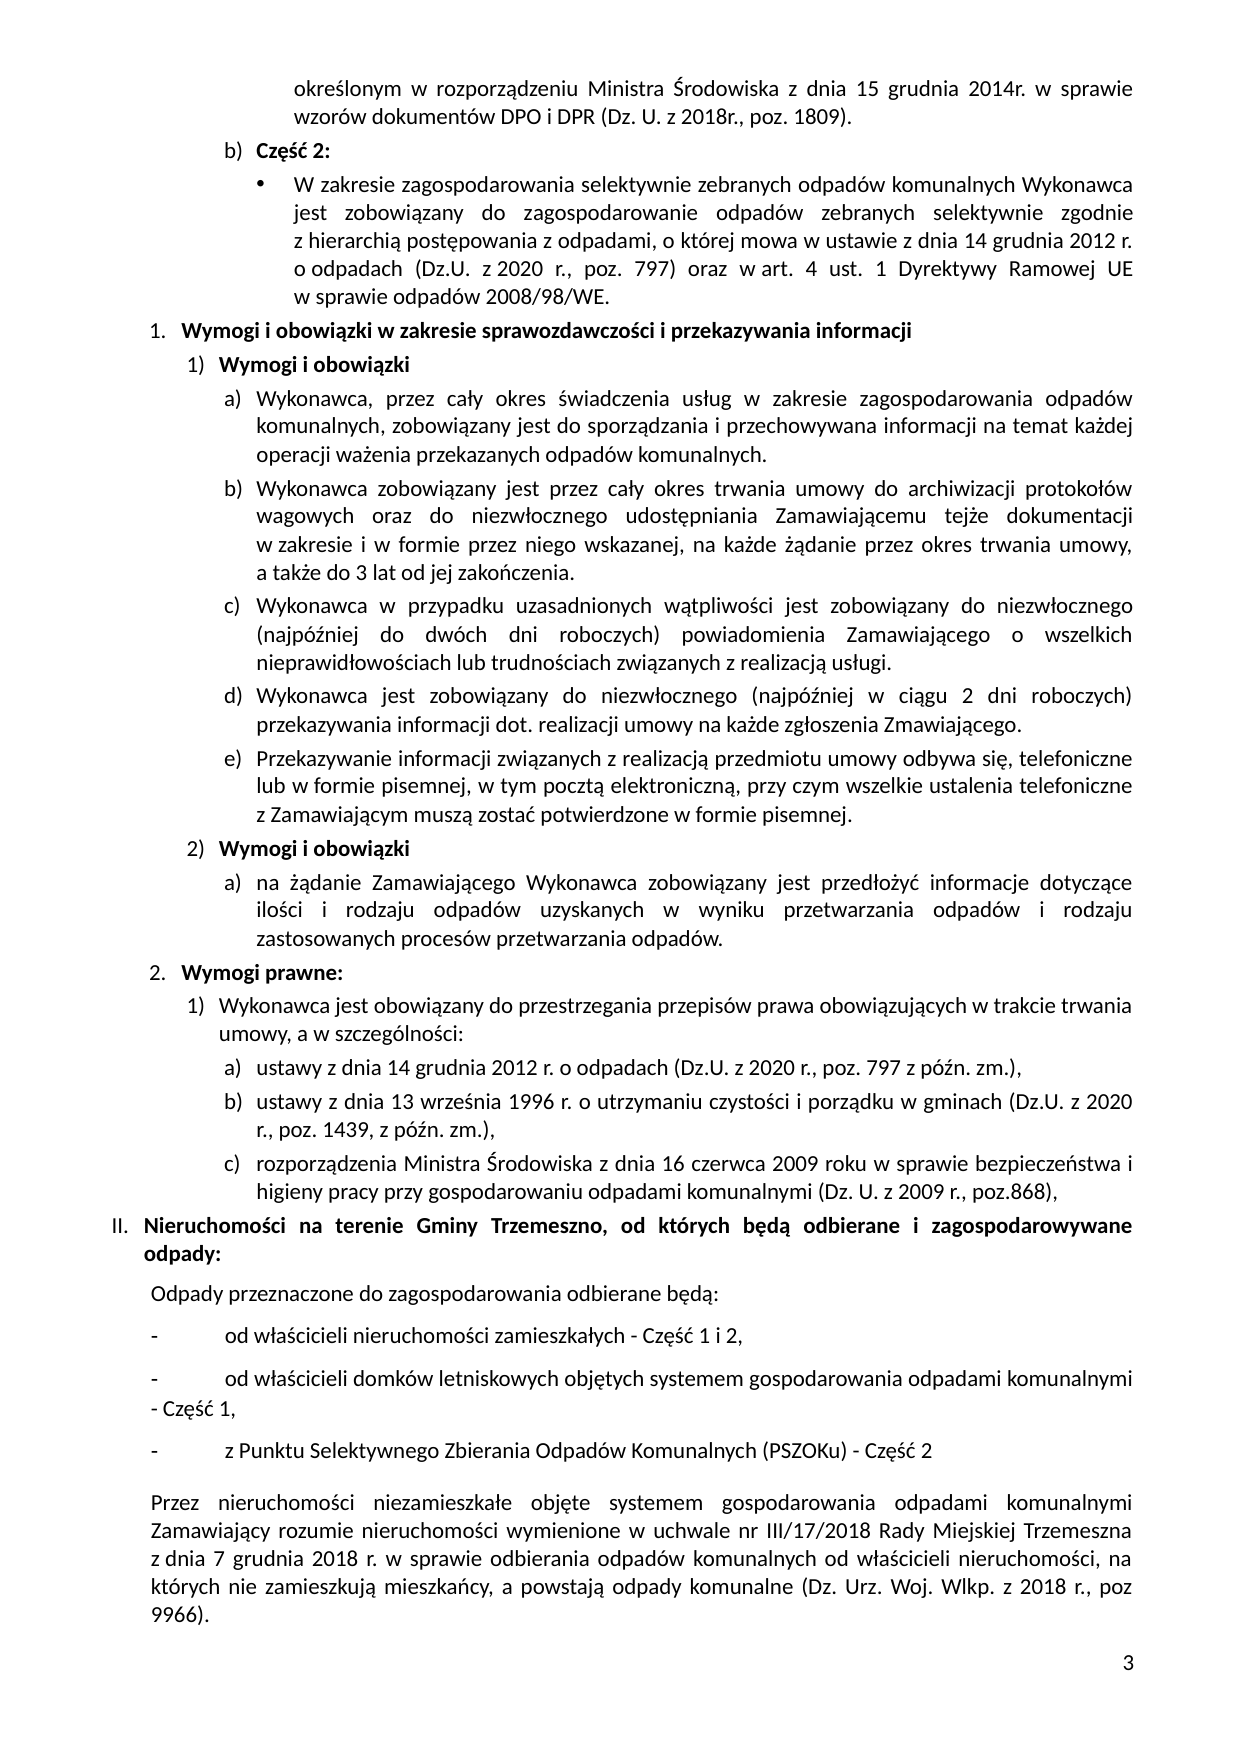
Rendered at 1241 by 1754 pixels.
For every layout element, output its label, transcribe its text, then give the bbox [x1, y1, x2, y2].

list ustawy z dnia 13 września 1996 r. o utrzymaniu czystości i porządku w gminach (Dz.U. z 2020 r., poz. 1439, z późn. zm.), [219, 1087, 1134, 1143]
list od właścicieli nieruchomości zamieszkałych - Część 1 i 2, [151, 1319, 1134, 1351]
list Wykonawca zobowiązany jest przez cały okres trwania umowy do archiwizacji protokołów wagowych oraz do niezwłocznego udostępniania Zamawiającemu tejże dokumentacji w zakresie i w formie przez niego wskazanej, na każde żądanie przez okres trwania umowy, a także do 3 lat od jej zakończenia. [219, 474, 1134, 586]
list Przekazywanie informacji związanych z realizacją przedmiotu umowy odbywa się, telefoniczne lub w formie pisemnej, w tym pocztą elektroniczną, przy czym wszelkie ustalenia telefoniczne z Zamawiającym muszą zostać potwierdzone w formie pisemnej. [219, 744, 1134, 828]
text Odpady przeznaczone do zagospodarowania odbierane będą: [151, 1279, 1134, 1307]
list Wykonawca w przypadku uzasadnionych wątpliwości jest zobowiązany do niezwłocznego (najpóźniej do dwóch dni roboczych) powiadomienia Zamawiającego o wszelkich nieprawidłowościach lub trudnościach związanych z realizacją usługi. [219, 592, 1134, 676]
list Część 2: [219, 136, 1134, 164]
list Wymogi prawne: [144, 958, 1134, 986]
list Wymogi i obowiązki w zakresie sprawozdawczości i przekazywania informacji [144, 316, 1134, 344]
list ustawy z dnia 14 grudnia 2012 r. o odpadach (Dz.U. z 2020 r., poz. 797 z późn. zm.), [219, 1053, 1134, 1082]
list z Punktu Selektywnego Zbierania Odpadów Komunalnych (PSZOKu) - Część 2 [151, 1433, 1134, 1465]
list Wykonawca jest obowiązany do przestrzegania przepisów prawa obowiązujących w trakcie trwania umowy, a w szczególności: [181, 992, 1134, 1048]
list od właścicieli domków letniskowych objętych systemem gospodarowania odpadami komunalnymi - Część 1, [151, 1362, 1134, 1422]
list rozporządzenia Ministra Środowiska z dnia 16 czerwca 2009 roku w sprawie bezpieczeństwa i higieny pracy przy gospodarowaniu odpadami komunalnymi (Dz. U. z 2009 r., poz.868), [219, 1149, 1134, 1206]
list W zakresie zagospodarowania selektywnie zebranych odpadów komunalnych Wykonawca jest zobowiązany do zagospodarowanie odpadów zebranych selektywnie zgodnie z hierarchią postępowania z odpadami, o której mowa w ustawie z dnia 14 grudnia 2012 r. o odpadach (Dz.U. z 2020 r., poz. 797) oraz w art. 4 ust. 1 Dyrektywy Ramowej UE w sprawie odpadów 2008/98/WE. [256, 170, 1134, 310]
list Nieruchomości na terenie Gminy Trzemeszno, od których będą odbierane i zagospodarowywane odpady: [106, 1211, 1134, 1267]
list Wymogi i obowiązki [181, 834, 1134, 862]
list określonym w rozporządzeniu Ministra Środowiska z dnia 15 grudnia 2014r. w sprawie wzorów dokumentów DPO i DPR (Dz. U. z 2018r., poz. 1809). [256, 74, 1134, 130]
list Wykonawca, przez cały okres świadczenia usług w zakresie zagospodarowania odpadów komunalnych, zobowiązany jest do sporządzania i przechowywana informacji na temat każdej operacji ważenia przekazanych odpadów komunalnych. [219, 384, 1134, 468]
list na żądanie Zamawiającego Wykonawca zobowiązany jest przedłożyć informacje dotyczące ilości i rodzaju odpadów uzyskanych w wyniku przetwarzania odpadów i rodzaju zastosowanych procesów przetwarzania odpadów. [219, 868, 1134, 952]
list Wykonawca jest zobowiązany do niezwłocznego (najpóźniej w ciągu 2 dni roboczych) przekazywania informacji dot. realizacji umowy na każde zgłoszenia Zmawiającego. [219, 682, 1134, 738]
text Przez nieruchomości niezamieszkałe objęte systemem gospodarowania odpadami komunalnymi Zamawiający rozumie nieruchomości wymienione w uchwale nr III/17/2018 Rady Miejskiej Trzemeszna z dnia 7 grudnia 2018 r. w sprawie odbierania odpadów komunalnych od właścicieli nieruchomości, na których nie zamieszkują mieszkańcy, a powstają odpady komunalne (Dz. Urz. Woj. Wlkp. z 2018 r., poz 9966). [151, 1488, 1134, 1628]
list Wymogi i obowiązki [181, 350, 1134, 378]
